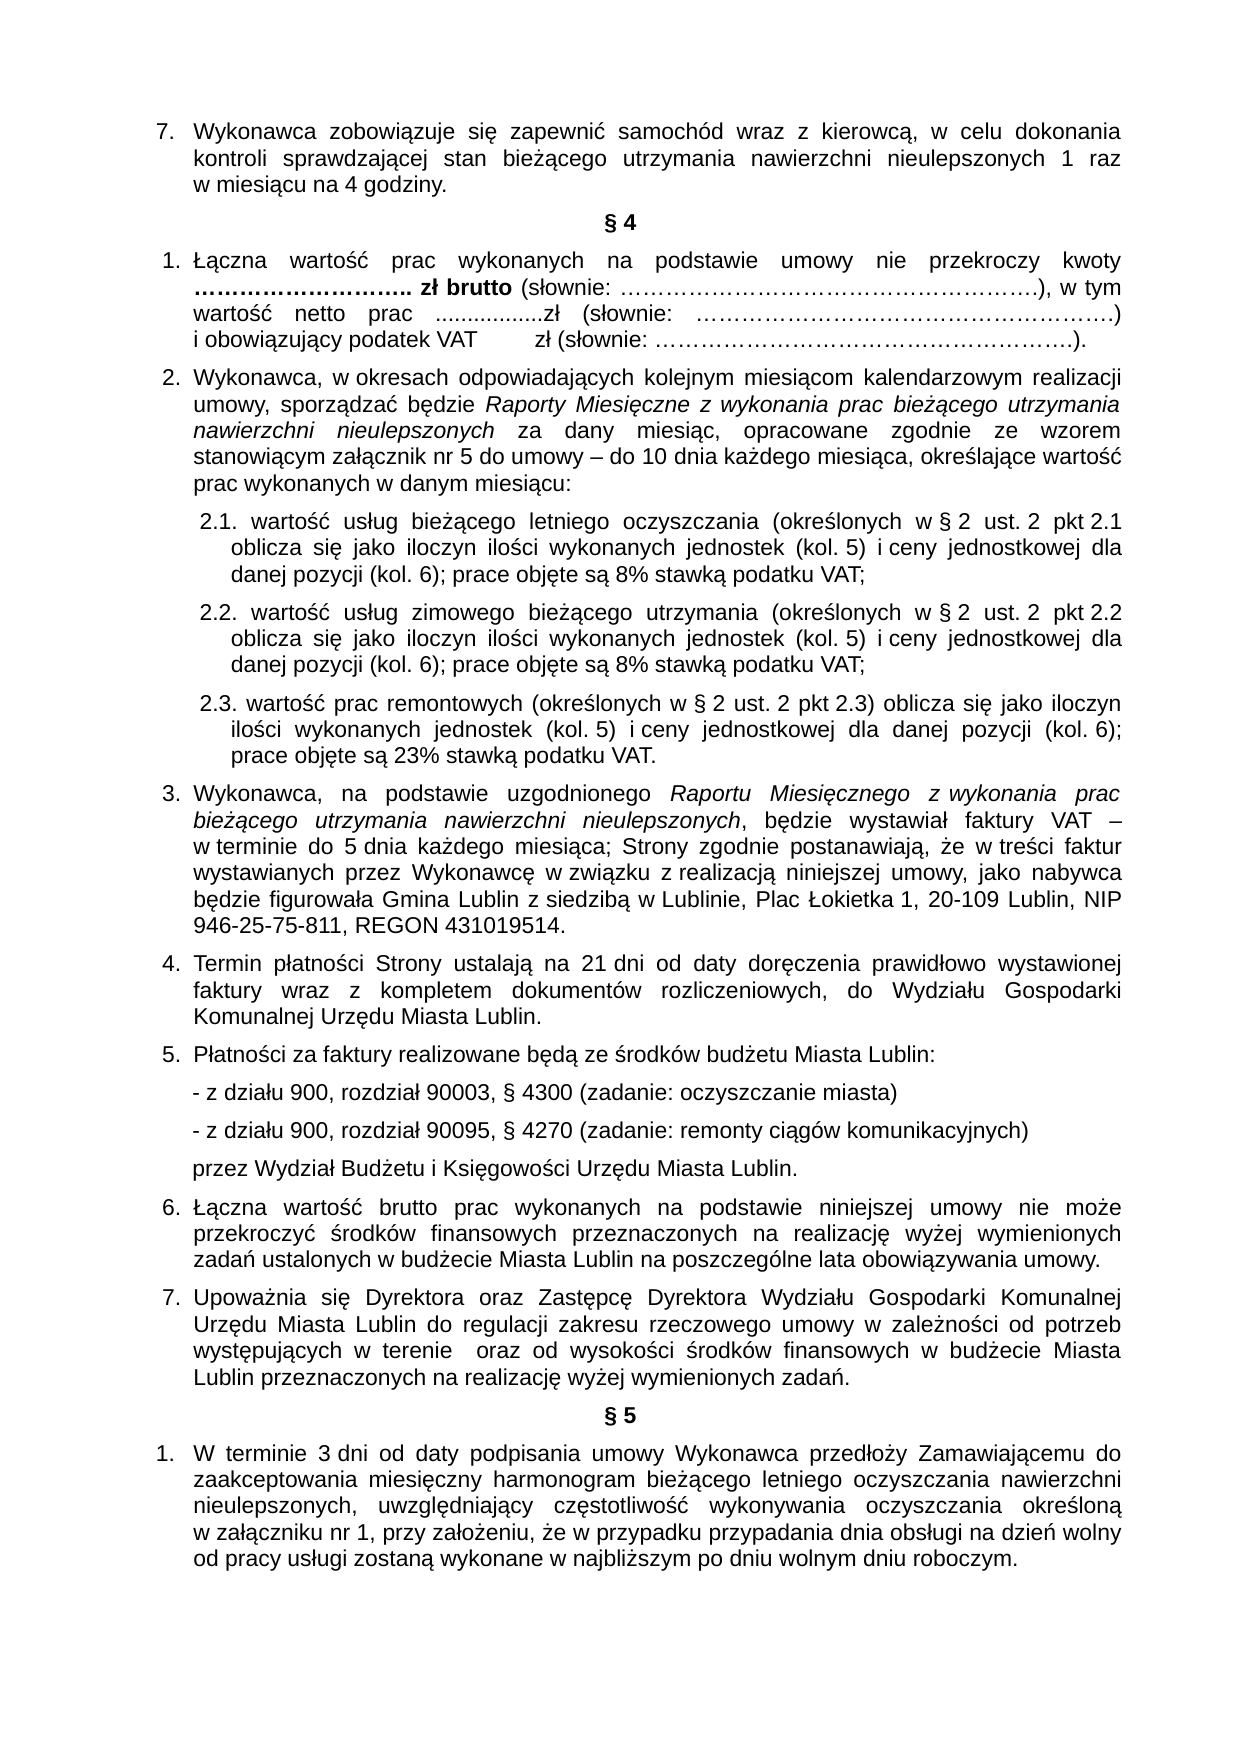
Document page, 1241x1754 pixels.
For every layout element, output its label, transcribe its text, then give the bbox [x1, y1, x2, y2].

list Wykonawca, na podstawie uzgodnionego Raportu Miesięcznego z wykonania prac bieżącego utrzymania nawierzchni nieulepszonych, będzie wystawiał faktury VAT – w terminie do 5 dnia każdego miesiąca; Strony zgodnie postanawiają, że w treści faktur wystawianych przez Wykonawcę w związku z realizacją niniejszej umowy, jako nabywca będzie figurowała Gmina Lublin z siedzibą w Lublinie, Plac Łokietka 1, 20-109 Lublin, NIP 946-25-75-811, REGON 431019514. [156, 780, 1122, 938]
list Upoważnia się Dyrektora oraz Zastępcę Dyrektora Wydziału Gospodarki Komunalnej Urzędu Miasta Lublin do regulacji zakresu rzeczowego umowy w zależności od potrzeb występujących w terenie oraz od wysokości środków finansowych w budżecie Miasta Lublin przeznaczonych na realizację wyżej wymienionych zadań. [156, 1284, 1122, 1390]
list W terminie 3 dni od daty podpisania umowy Wykonawca przedłoży Zamawiającemu do zaakceptowania miesięczny harmonogram bieżącego letniego oczyszczania nawierzchni nieulepszonych, uwzględniający częstotliwość wykonywania oczyszczania określoną w załączniku nr 1, przy założeniu, że w przypadku przypadania dnia obsługi na dzień wolny od pracy usługi zostaną wykonane w najbliższym po dniu wolnym dniu roboczym. [156, 1440, 1122, 1571]
list Płatności za faktury realizowane będą ze środków budżetu Miasta Lublin: [156, 1041, 1122, 1067]
list Łączna wartość brutto prac wykonanych na podstawie niniejszej umowy nie może przekroczyć środków finansowych przeznaczonych na realizację wyżej wymienionych zadań ustalonych w budżecie Miasta Lublin na poszczególne lata obowiązywania umowy. [156, 1193, 1122, 1273]
text przez Wydział Budżetu i Księgowości Urzędu Miasta Lublin. [118, 1155, 1122, 1182]
text § 5 [118, 1402, 1122, 1428]
list wartość usług zimowego bieżącego utrzymania (określonych w § 2 ust. 2 pkt 2.2 oblicza się jako iloczyn ilości wykonanych jednostek (kol. 5) i ceny jednostkowej dla danej pozycji (kol. 6); prace objęte są 8% stawką podatku VAT; [193, 599, 1122, 678]
list Wykonawca, w okresach odpowiadających kolejnym miesiącom kalendarzowym realizacji umowy, sporządzać będzie Raporty Miesięczne z wykonania prac bieżącego utrzymania nawierzchni nieulepszonych za dany miesiąc, opracowane zgodnie ze wzorem stanowiącym załącznik nr 5 do umowy – do 10 dnia każdego miesiąca, określające wartość prac wykonanych w danym miesiącu: [156, 364, 1122, 496]
text - z działu 900, rozdział 90003, § 4300 (zadanie: oczyszczanie miasta) [118, 1079, 1122, 1106]
list wartość usług bieżącego letniego oczyszczania (określonych w § 2 ust. 2 pkt 2.1 oblicza się jako iloczyn ilości wykonanych jednostek (kol. 5) i ceny jednostkowej dla danej pozycji (kol. 6); prace objęte są 8% stawką podatku VAT; [193, 508, 1122, 587]
text - z działu 900, rozdział 90095, § 4270 (zadanie: remonty ciągów komunikacyjnych) [118, 1117, 1122, 1144]
list Łączna wartość prac wykonanych na podstawie umowy nie przekroczy kwoty ……………………….. zł brutto (słownie: ……………………………………………….), w tym wartość netto prac .................zł (słownie: ……………………………………………….) i obowiązujący podatek VAT zł (słownie: ……………………………………………….). [156, 247, 1122, 352]
list wartość prac remontowych (określonych w § 2 ust. 2 pkt 2.3) oblicza się jako iloczyn ilości wykonanych jednostek (kol. 5) i ceny jednostkowej dla danej pozycji (kol. 6); prace objęte są 23% stawką podatku VAT. [193, 689, 1122, 768]
list Wykonawca zobowiązuje się zapewnić samochód wraz z kierowcą, w celu dokonania kontroli sprawdzającej stan bieżącego utrzymania nawierzchni nieulepszonych 1 raz w miesiącu na 4 godziny. [156, 118, 1122, 197]
list Termin płatności Strony ustalają na 21 dni od daty doręczenia prawidłowo wystawionej faktury wraz z kompletem dokumentów rozliczeniowych, do Wydziału Gospodarki Komunalnej Urzędu Miasta Lublin. [156, 950, 1122, 1029]
text § 4 [118, 209, 1122, 235]
